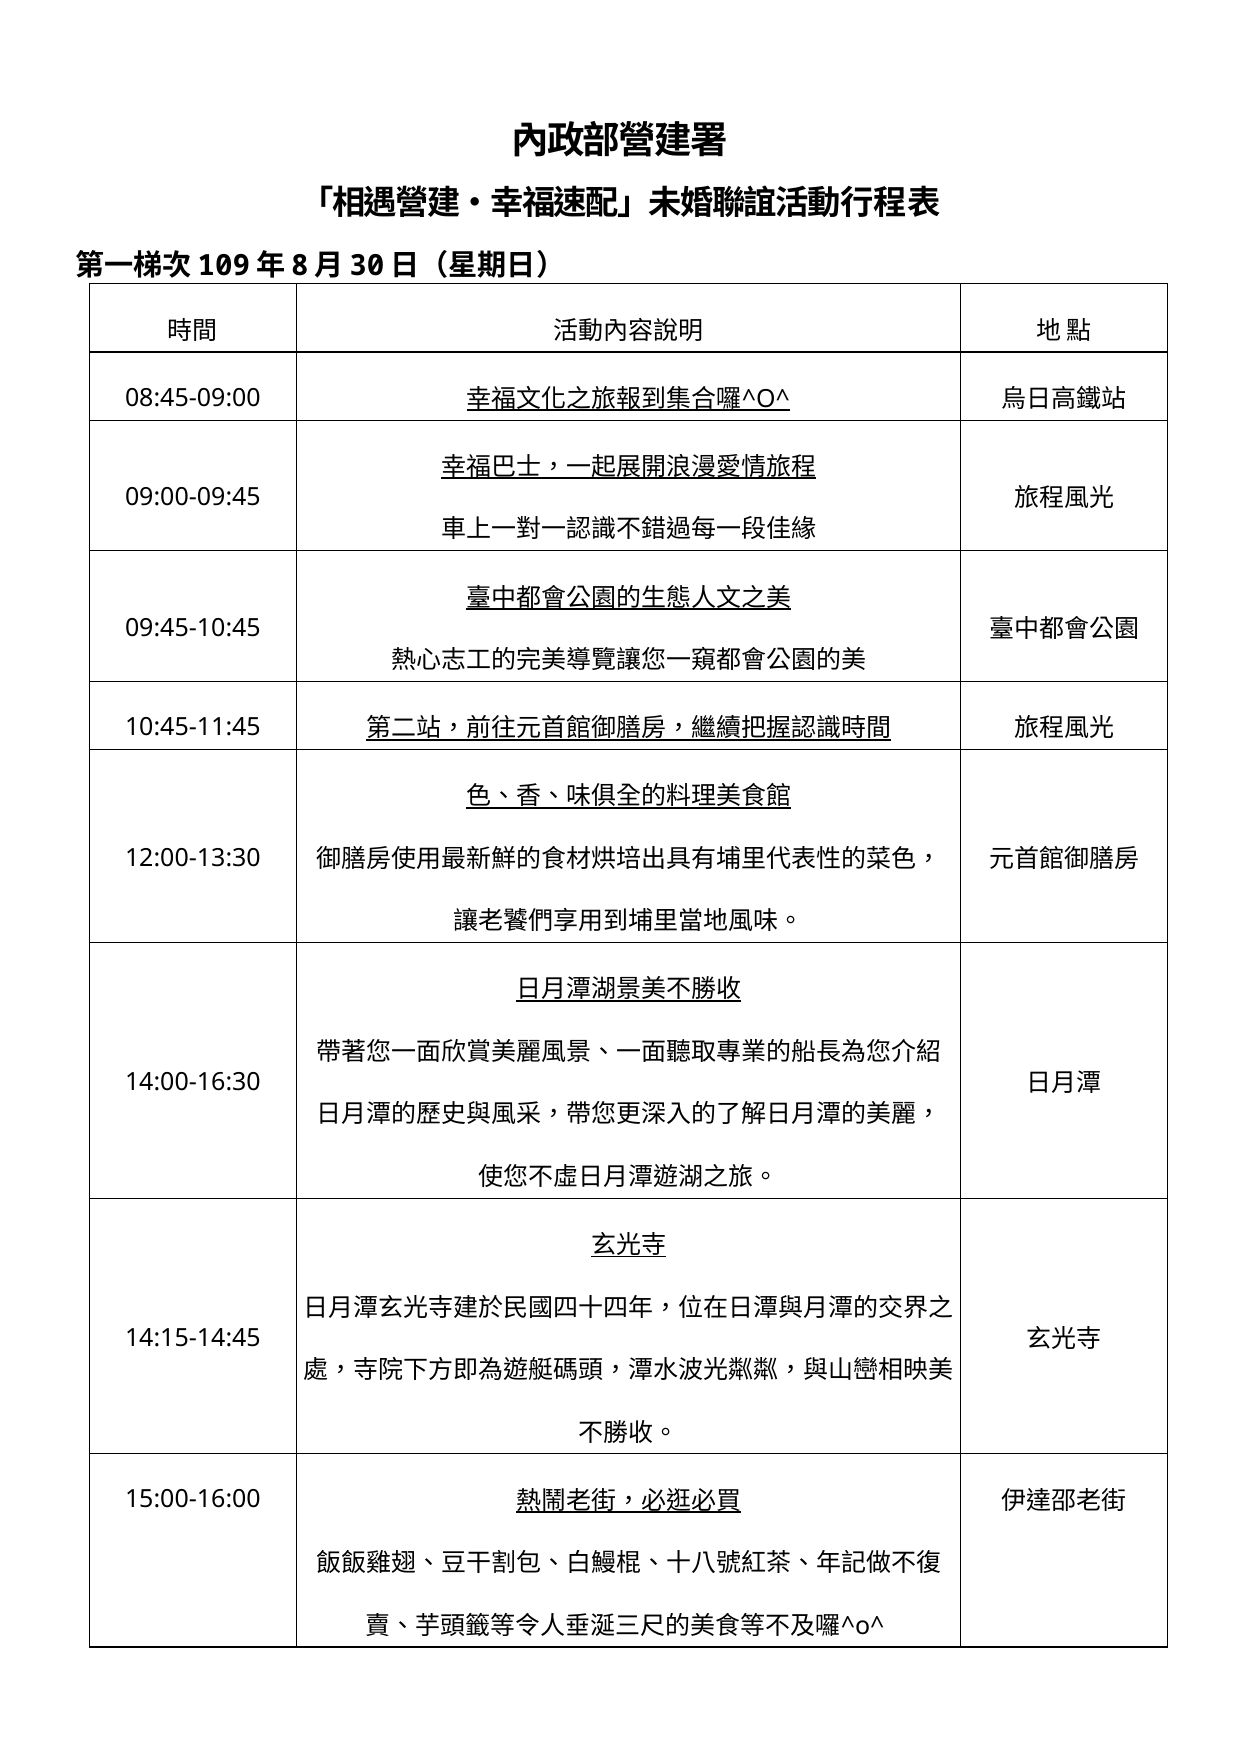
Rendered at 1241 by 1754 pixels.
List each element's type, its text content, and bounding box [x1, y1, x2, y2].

table_cell 元首館御膳房 [961, 750, 1167, 942]
text 內政部營建署 [75, 96, 1165, 158]
table_cell 08:45-09:00 [90, 353, 296, 419]
table_cell 幸福文化之旅報到集合囉^O^ [297, 353, 960, 419]
text 第一梯次109年8月30日（星期日） [75, 221, 1165, 283]
table_cell 14:00-16:30 [90, 943, 296, 1198]
table_cell 日月潭 [961, 943, 1167, 1198]
table_cell 玄光寺 日月潭玄光寺建於民國四十四年，位在日潭與月潭的交界之處，寺院下方即為遊艇碼頭，潭水波光粼粼，與山巒相映美不勝收。 [297, 1199, 960, 1453]
table_cell 熱鬧老街，必逛必買 飯飯雞翅、豆干割包、白鰻棍、十八號紅茶、年記做不復賣、芋頭籤等令人垂涎三尺的美食等不及囉^o^ [297, 1454, 960, 1646]
table_cell 臺中都會公園的生態人文之美 熱心志工的完美導覽讓您一窺都會公園的美 [297, 551, 960, 681]
table_cell 烏日高鐵站 [961, 353, 1167, 419]
table_cell 14:15-14:45 [90, 1199, 296, 1453]
table_cell 第二站，前往元首館御膳房，繼續把握認識時間 [297, 682, 960, 749]
table_cell 玄光寺 [961, 1199, 1167, 1453]
table_header 時間 [90, 284, 296, 351]
table_cell 12:00-13:30 [90, 750, 296, 942]
table_cell 伊達邵老街 [961, 1454, 1167, 1646]
table_header 活動內容說明 [297, 284, 960, 351]
table_cell 10:45-11:45 [90, 682, 296, 749]
table_cell 幸福巴士，一起展開浪漫愛情旅程 車上一對一認識不錯過每一段佳緣 [297, 421, 960, 550]
table_header 地 點 [961, 284, 1167, 351]
text 「相遇營建‧幸福速配」未婚聯誼活動行程表 [75, 158, 1165, 221]
table_cell 色、香、味俱全的料理美食館 御膳房使用最新鮮的食材烘培出具有埔里代表性的菜色，讓老饕們享用到埔里當地風味。 [297, 750, 960, 942]
table_cell 09:45-10:45 [90, 551, 296, 681]
table_cell 旅程風光 [961, 421, 1167, 550]
table_cell 15:00-16:00 [90, 1454, 296, 1646]
table_cell 旅程風光 [961, 682, 1167, 749]
table_cell 臺中都會公園 [961, 551, 1167, 681]
table_cell 09:00-09:45 [90, 421, 296, 550]
table_cell 日月潭湖景美不勝收 帶著您一面欣賞美麗風景、一面聽取專業的船長為您介紹日月潭的歷史與風采，帶您更深入的了解日月潭的美麗，使您不虛日月潭遊湖之旅。 [297, 943, 960, 1198]
